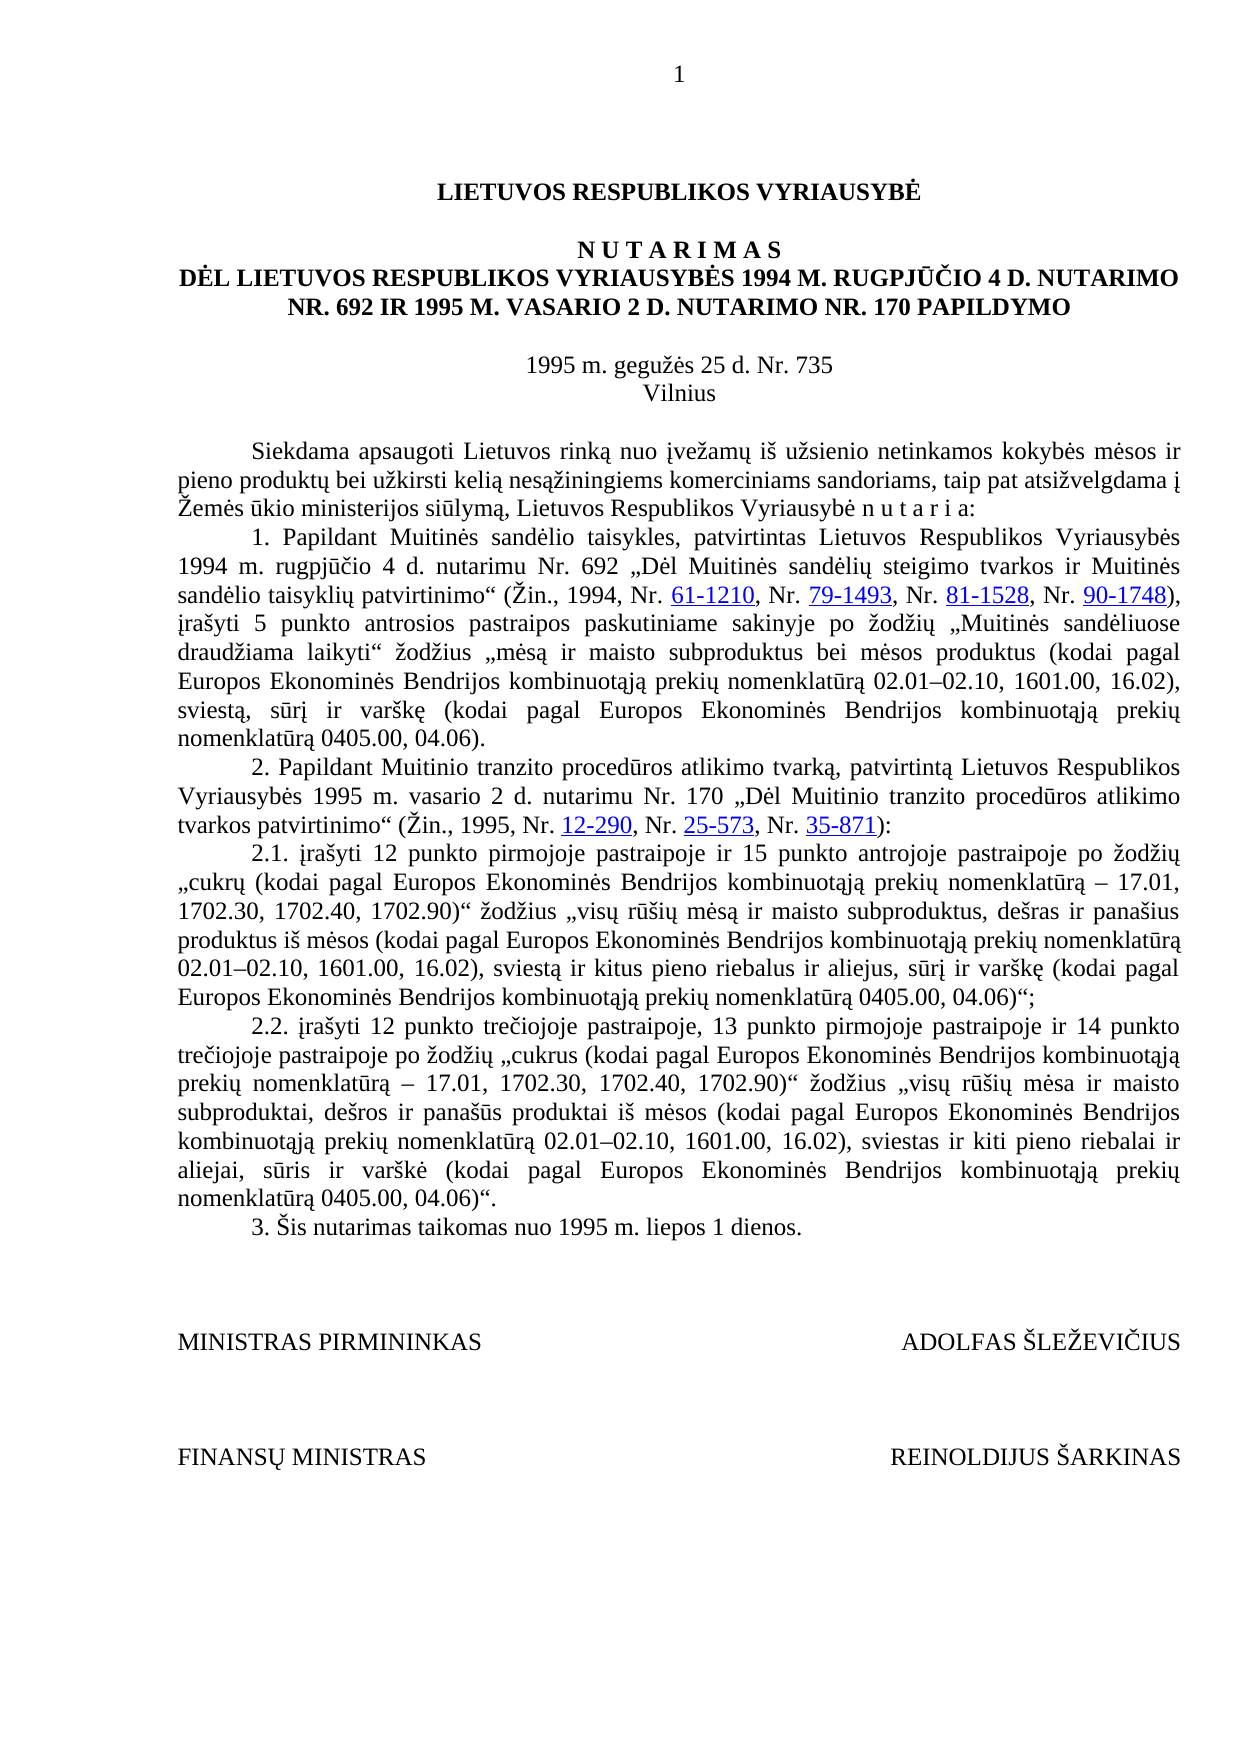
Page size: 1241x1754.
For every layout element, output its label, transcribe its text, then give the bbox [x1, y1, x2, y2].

text LIETUVOS RESPUBLIKOS VYRIAUSYBĖ [177, 177, 1181, 206]
text DĖL LIETUVOS RESPUBLIKOS VYRIAUSYBĖS 1994 M. RUGPJŪČIO 4 D. NUTARIMO NR. 692 IR 1995 M. VASARIO 2 D. NUTARIMO NR. 170 PAPILDYMO [177, 263, 1181, 321]
text FINANSŲ MINISTRAS REINOLDIJUS ŠARKINAS [177, 1442, 1181, 1471]
text N U T A R I M A S [177, 235, 1181, 263]
text Siekdama apsaugoti Lietuvos rinką nuo įvežamų iš užsienio netinkamos kokybės mėsos ir pieno produktų bei užkirsti kelią nesąžiningiems komerciniams sandoriams, taip pat atsižvelgdama į Žemės ūkio ministerijos siūlymą, Lietuvos Respublikos Vyriausybė nutaria: [177, 436, 1181, 522]
text MINISTRAS PIRMININKAS ADOLFAS ŠLEŽEVIČIUS [177, 1327, 1181, 1356]
text 1995 m. gegužės 25 d. Nr. 735 [177, 350, 1181, 378]
text 2. Papildant Muitinio tranzito procedūros atlikimo tvarką, patvirtintą Lietuvos Respublikos Vyriausybės 1995 m. vasario 2 d. nutarimu Nr. 170 „Dėl Muitinio tranzito procedūros atlikimo tvarkos patvirtinimo“ (Žin., 1995, Nr. 12-290, Nr. 25-573, Nr. 35-871): [177, 752, 1181, 838]
text Vilnius [177, 378, 1181, 407]
text 1. Papildant Muitinės sandėlio taisykles, patvirtintas Lietuvos Respublikos Vyriausybės 1994 m. rugpjūčio 4 d. nutarimu Nr. 692 „Dėl Muitinės sandėlių steigimo tvarkos ir Muitinės sandėlio taisyklių patvirtinimo“ (Žin., 1994, Nr. 61-1210, Nr. 79-1493, Nr. 81-1528, Nr. 90-1748), įrašyti 5 punkto antrosios pastraipos paskutiniame sakinyje po žodžių „Muitinės sandėliuose draudžiama laikyti“ žodžius „mėsą ir maisto subproduktus bei mėsos produktus (kodai pagal Europos Ekonominės Bendrijos kombinuotąją prekių nomenklatūrą 02.01–02.10, 1601.00, 16.02), sviestą, sūrį ir varškę (kodai pagal Europos Ekonominės Bendrijos kombinuotąją prekių nomenklatūrą 0405.00, 04.06). [177, 522, 1181, 752]
text 2.1. įrašyti 12 punkto pirmojoje pastraipoje ir 15 punkto antrojoje pastraipoje po žodžių „cukrų (kodai pagal Europos Ekonominės Bendrijos kombinuotąją prekių nomenklatūrą – 17.01, 1702.30, 1702.40, 1702.90)“ žodžius „visų rūšių mėsą ir maisto subproduktus, dešras ir panašius produktus iš mėsos (kodai pagal Europos Ekonominės Bendrijos kombinuotąją prekių nomenklatūrą 02.01–02.10, 1601.00, 16.02), sviestą ir kitus pieno riebalus ir aliejus, sūrį ir varškę (kodai pagal Europos Ekonominės Bendrijos kombinuotąją prekių nomenklatūrą 0405.00, 04.06)“; [177, 838, 1181, 1011]
text 2.2. įrašyti 12 punkto trečiojoje pastraipoje, 13 punkto pirmojoje pastraipoje ir 14 punkto trečiojoje pastraipoje po žodžių „cukrus (kodai pagal Europos Ekonominės Bendrijos kombinuotąją prekių nomenklatūrą – 17.01, 1702.30, 1702.40, 1702.90)“ žodžius „visų rūšių mėsa ir maisto subproduktai, dešros ir panašūs produktai iš mėsos (kodai pagal Europos Ekonominės Bendrijos kombinuotąją prekių nomenklatūrą 02.01–02.10, 1601.00, 16.02), sviestas ir kiti pieno riebalai ir aliejai, sūris ir varškė (kodai pagal Europos Ekonominės Bendrijos kombinuotąją prekių nomenklatūrą 0405.00, 04.06)“. [177, 1011, 1181, 1212]
text 3. Šis nutarimas taikomas nuo 1995 m. liepos 1 dienos. [177, 1212, 1181, 1241]
